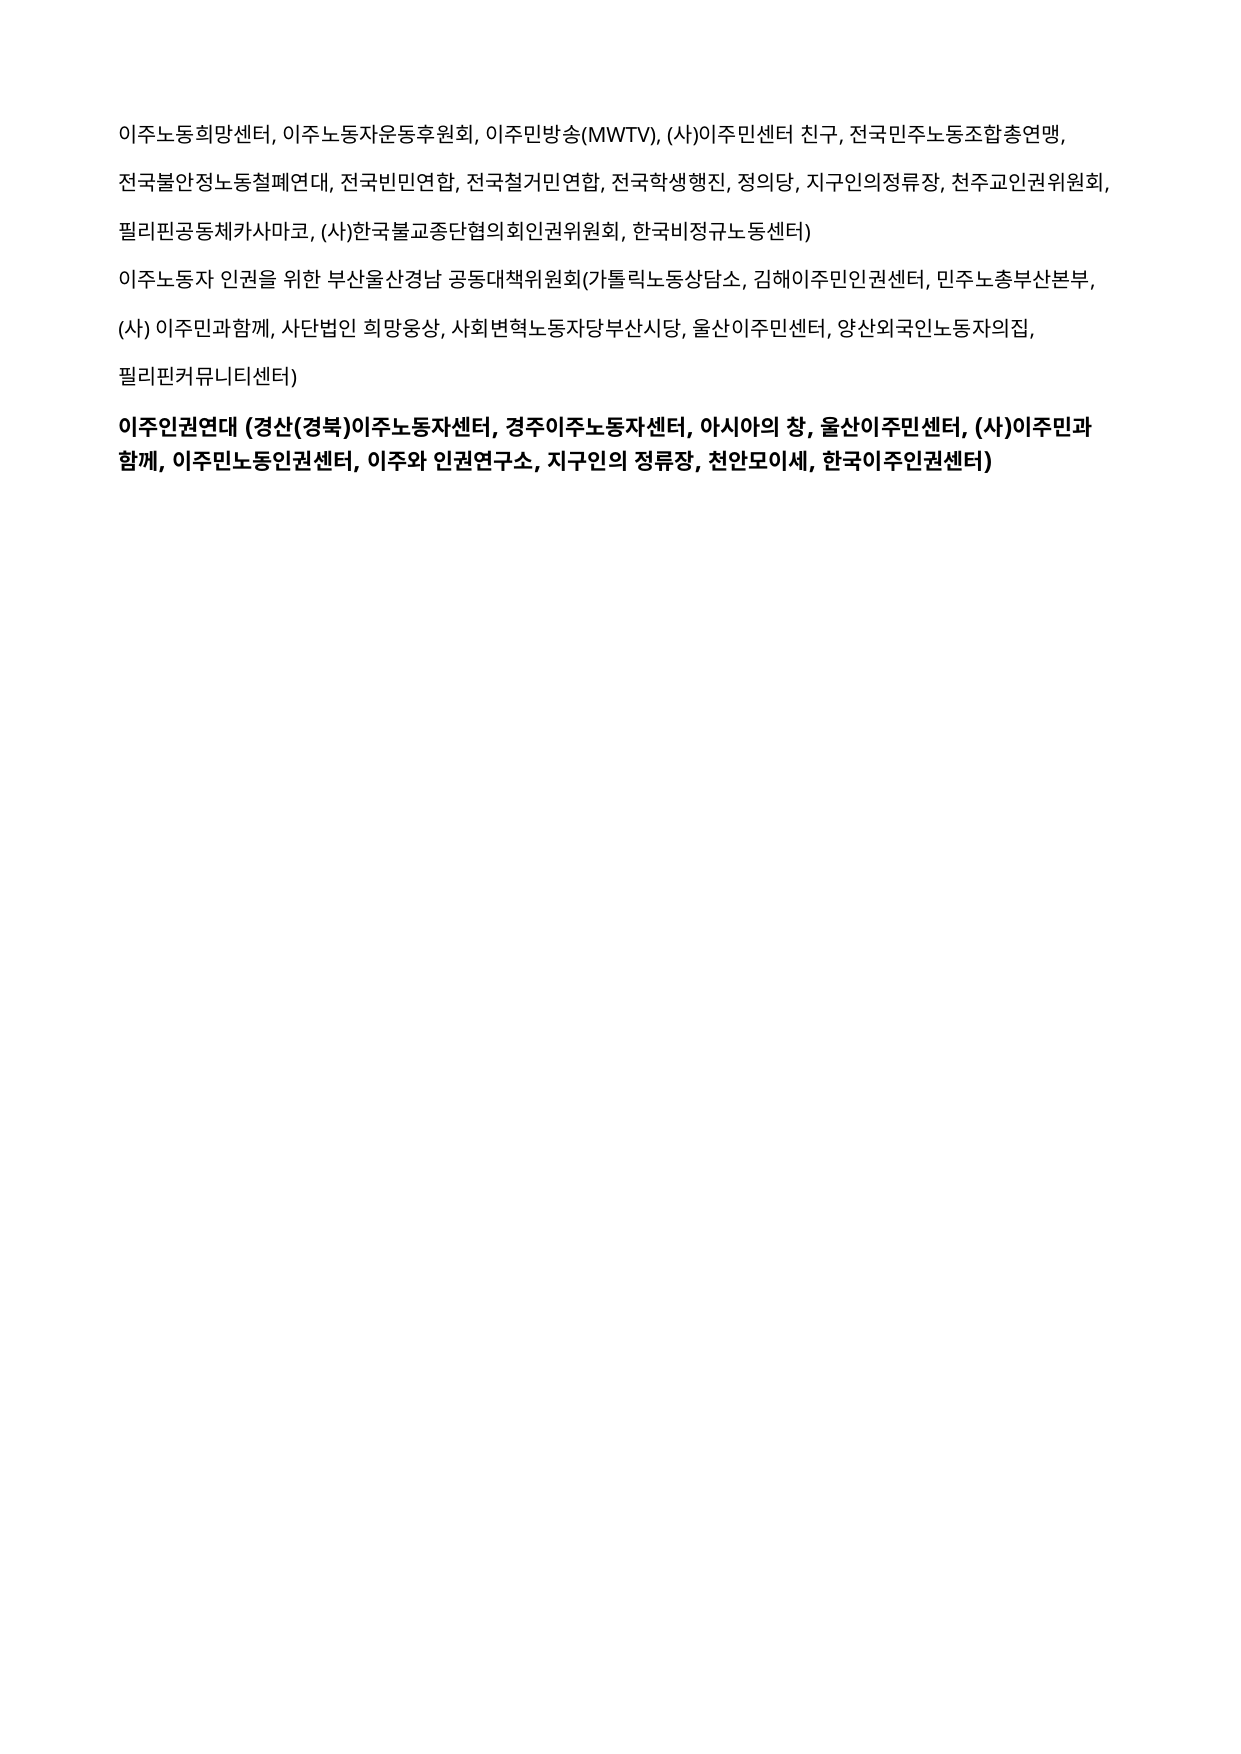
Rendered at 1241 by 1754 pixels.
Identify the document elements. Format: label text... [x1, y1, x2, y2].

text 이주노동희망센터, 이주노동자운동후원회, 이주민방송(MWTV), (사)이주민센터 친구, 전국민주노동조합총연맹, 전국불안정노동철폐연대, 전국빈민연합, 전국철거민연합, 전국학생행진, 정의당, 지구인의정류장, 천주교인권위원회, 필리핀공동체카사마코, (사)한국불교종단협의회인권위원회, 한국비정규노동센터) [118, 118, 1122, 245]
text 이주노동자 인권을 위한 부산울산경남 공동대책위원회(가톨릭노동상담소, 김해이주민인권센터, 민주노총부산본부, (사) 이주민과함께, 사단법인 희망웅상, 사회변혁노동자당부산시당, 울산이주민센터, 양산외국인노동자의집, 필리핀커뮤니티센터) [118, 263, 1122, 391]
text 이주인권연대 (경산(경북)이주노동자센터, 경주이주노동자센터, 아시아의 창, 울산이주민센터, (사)이주민과 함께, 이주민노동인권센터, 이주와 인권연구소, 지구인의 정류장, 천안모이세, 한국이주인권센터) [118, 409, 1122, 477]
